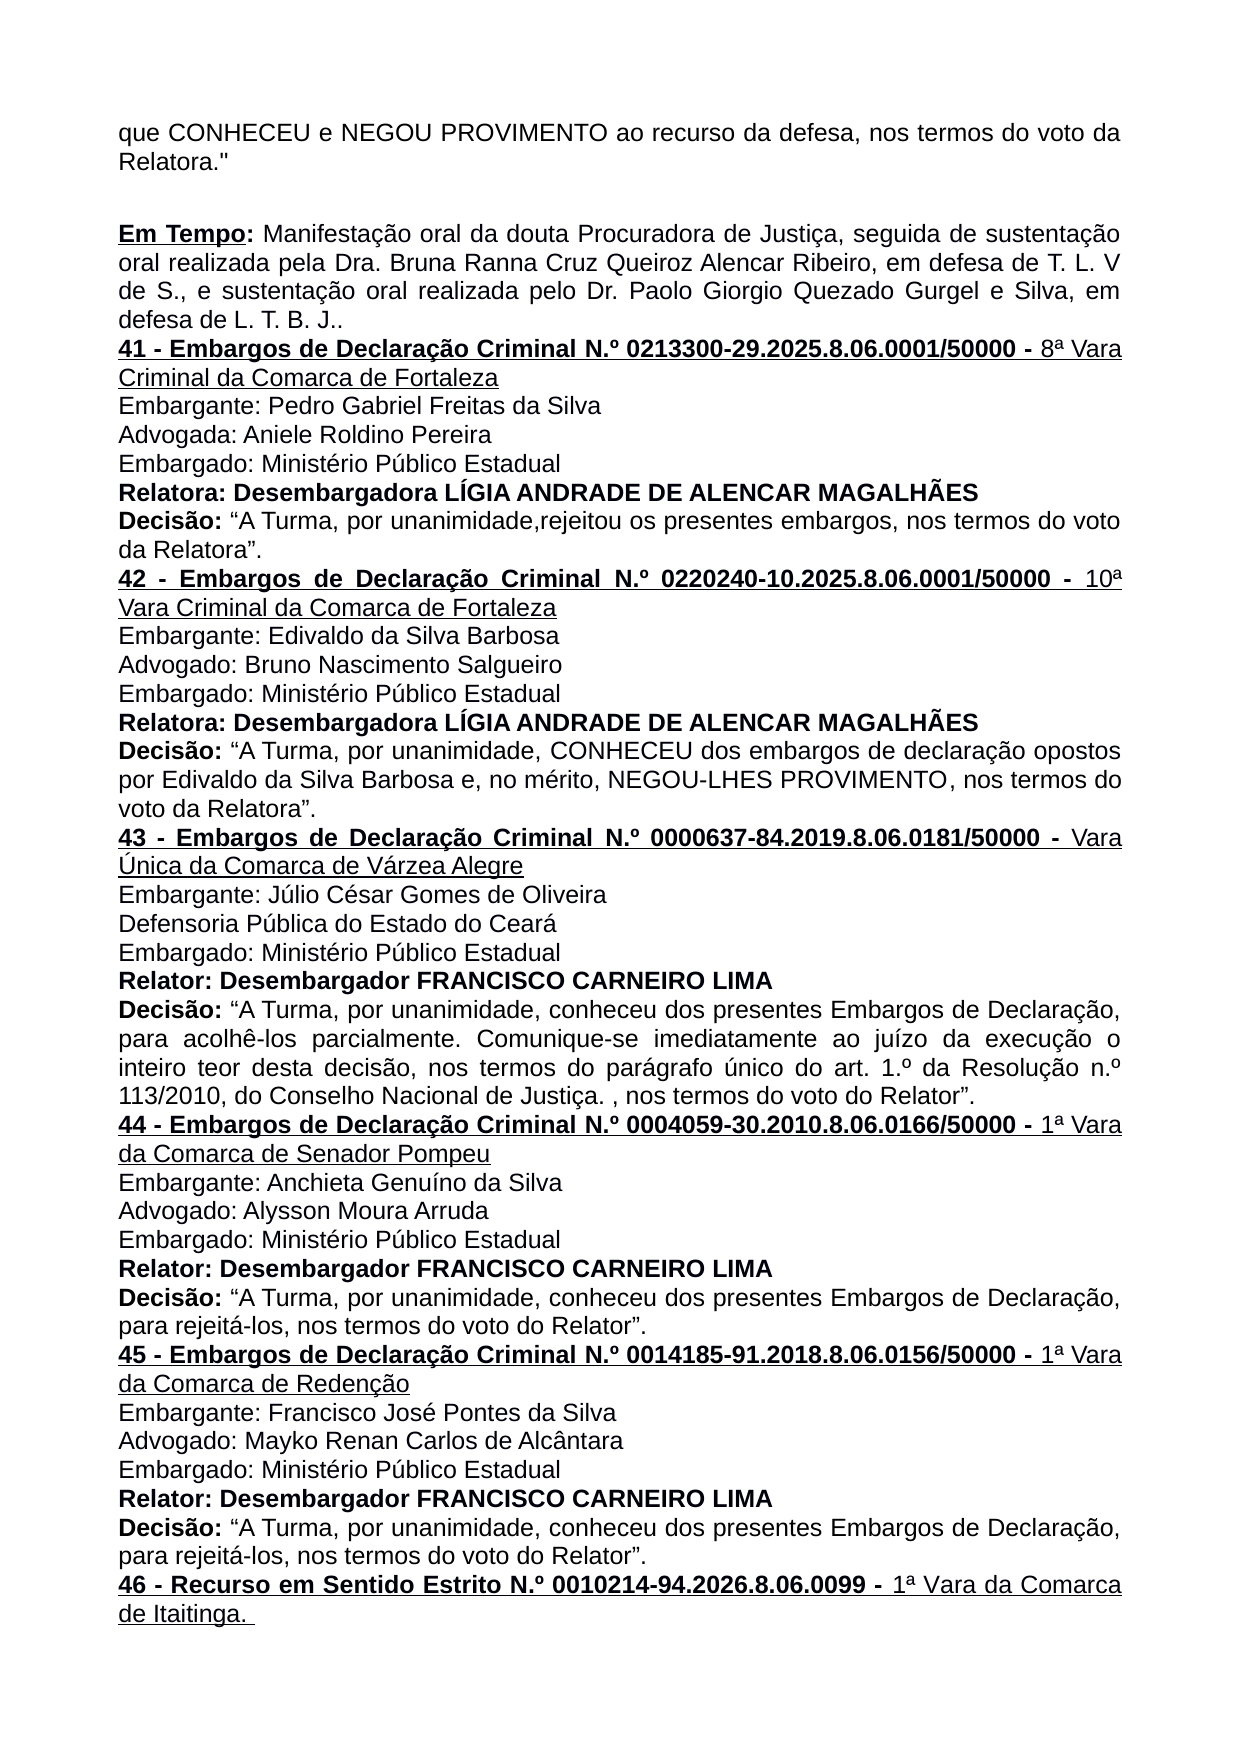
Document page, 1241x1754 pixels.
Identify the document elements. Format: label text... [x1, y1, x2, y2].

text Embargante: Francisco José Pontes da Silva [118, 1397, 1122, 1426]
text Decisão: “A Turma, por unanimidade, conheceu dos presentes Embargos de Declaração, para rejeitá-los, nos termos do voto do Relator”. [118, 1282, 1122, 1340]
text Advogada: Aniele Roldino Pereira [118, 420, 1122, 449]
text da Comarca de Senador Pompeu [118, 1136, 1122, 1167]
text Decisão: “A Turma, por unanimidade, conheceu dos presentes Embargos de Declaração, para rejeitá-los, nos termos do voto do Relator”. [118, 1512, 1122, 1570]
text Relator: Desembargador FRANCISCO CARNEIRO LIMA [118, 1254, 1122, 1282]
text Em Tempo: Manifestação oral da douta Procuradora de Justiça, seguida de sustentação oral realizada pela Dra. Bruna Ranna Cruz Queiroz Alencar Ribeiro, em defesa de T. L. V de S., e sustentação oral realizada pelo Dr. Paolo Giorgio Quezado Gurgel e Silva, em defesa de L. T. B. J.. [118, 219, 1122, 334]
text Relatora: Desembargadora LÍGIA ANDRADE DE ALENCAR MAGALHÃES [118, 707, 1122, 736]
text Criminal da Comarca de Fortaleza [118, 360, 1122, 391]
text Embargado: Ministério Público Estadual [118, 1455, 1122, 1484]
text Embargante: Edivaldo da Silva Barbosa [118, 621, 1122, 650]
text Decisão: “A Turma, por unanimidade,rejeitou os presentes embargos, nos termos do voto da Relatora”. [118, 506, 1122, 564]
text Embargado: Ministério Público Estadual [118, 937, 1122, 966]
text Vara Criminal da Comarca de Fortaleza [118, 590, 1122, 621]
text 44 - Embargos de Declaração Criminal N.º 0004059-30.2010.8.06.0166/50000 - 1ª Vara [118, 1110, 1122, 1135]
text Decisão: “A Turma, por unanimidade, CONHECEU dos embargos de declaração opostos por Edivaldo da Silva Barbosa e, no mérito, NEGOU-LHES PROVIMENTO, nos termos do voto da Relatora”. [118, 736, 1122, 822]
text Relator: Desembargador FRANCISCO CARNEIRO LIMA [118, 1484, 1122, 1512]
text da Comarca de Redenção [118, 1366, 1122, 1397]
text que CONHECEU e NEGOU PROVIMENTO ao recurso da defesa, nos termos do voto da Relatora." [118, 118, 1122, 176]
text Única da Comarca de Várzea Alegre [118, 849, 1122, 880]
text 41 - Embargos de Declaração Criminal N.º 0213300-29.2025.8.06.0001/50000 - 8ª Vara [118, 334, 1122, 359]
text Embargante: Pedro Gabriel Freitas da Silva [118, 391, 1122, 420]
text 43 - Embargos de Declaração Criminal N.º 0000637-84.2019.8.06.0181/50000 - Vara [118, 822, 1122, 848]
text Embargado: Ministério Público Estadual [118, 1225, 1122, 1254]
text de Itaitinga. [118, 1596, 1122, 1627]
text Defensoria Pública do Estado do Ceará [118, 909, 1122, 937]
text Embargante: Júlio César Gomes de Oliveira [118, 880, 1122, 909]
text Relator: Desembargador FRANCISCO CARNEIRO LIMA [118, 966, 1122, 995]
text 45 - Embargos de Declaração Criminal N.º 0014185-91.2018.8.06.0156/50000 - 1ª Vara [118, 1340, 1122, 1365]
text Relatora: Desembargadora LÍGIA ANDRADE DE ALENCAR MAGALHÃES [118, 477, 1122, 506]
text Decisão: “A Turma, por unanimidade, conheceu dos presentes Embargos de Declaração, para acolhê-los parcialmente. Comunique-se imediatamente ao juízo da execução o inteiro teor desta decisão, nos termos do parágrafo único do art. 1.º da Resolução n.º 113/2010, do Conselho Nacional de Justiça. , nos termos do voto do Relator”. [118, 995, 1122, 1110]
text 46 - Recurso em Sentido Estrito N.º 0010214-94.2026.8.06.0099 - 1ª Vara da Comarca [118, 1570, 1122, 1595]
text Advogado: Mayko Renan Carlos de Alcântara [118, 1426, 1122, 1455]
text Advogado: Bruno Nascimento Salgueiro [118, 650, 1122, 679]
text Advogado: Alysson Moura Arruda [118, 1196, 1122, 1225]
text Embargante: Anchieta Genuíno da Silva [118, 1167, 1122, 1196]
text Embargado: Ministério Público Estadual [118, 679, 1122, 707]
text 42 - Embargos de Declaração Criminal N.º 0220240-10.2025.8.06.0001/50000 - 10ª [118, 564, 1122, 589]
text Embargado: Ministério Público Estadual [118, 449, 1122, 477]
